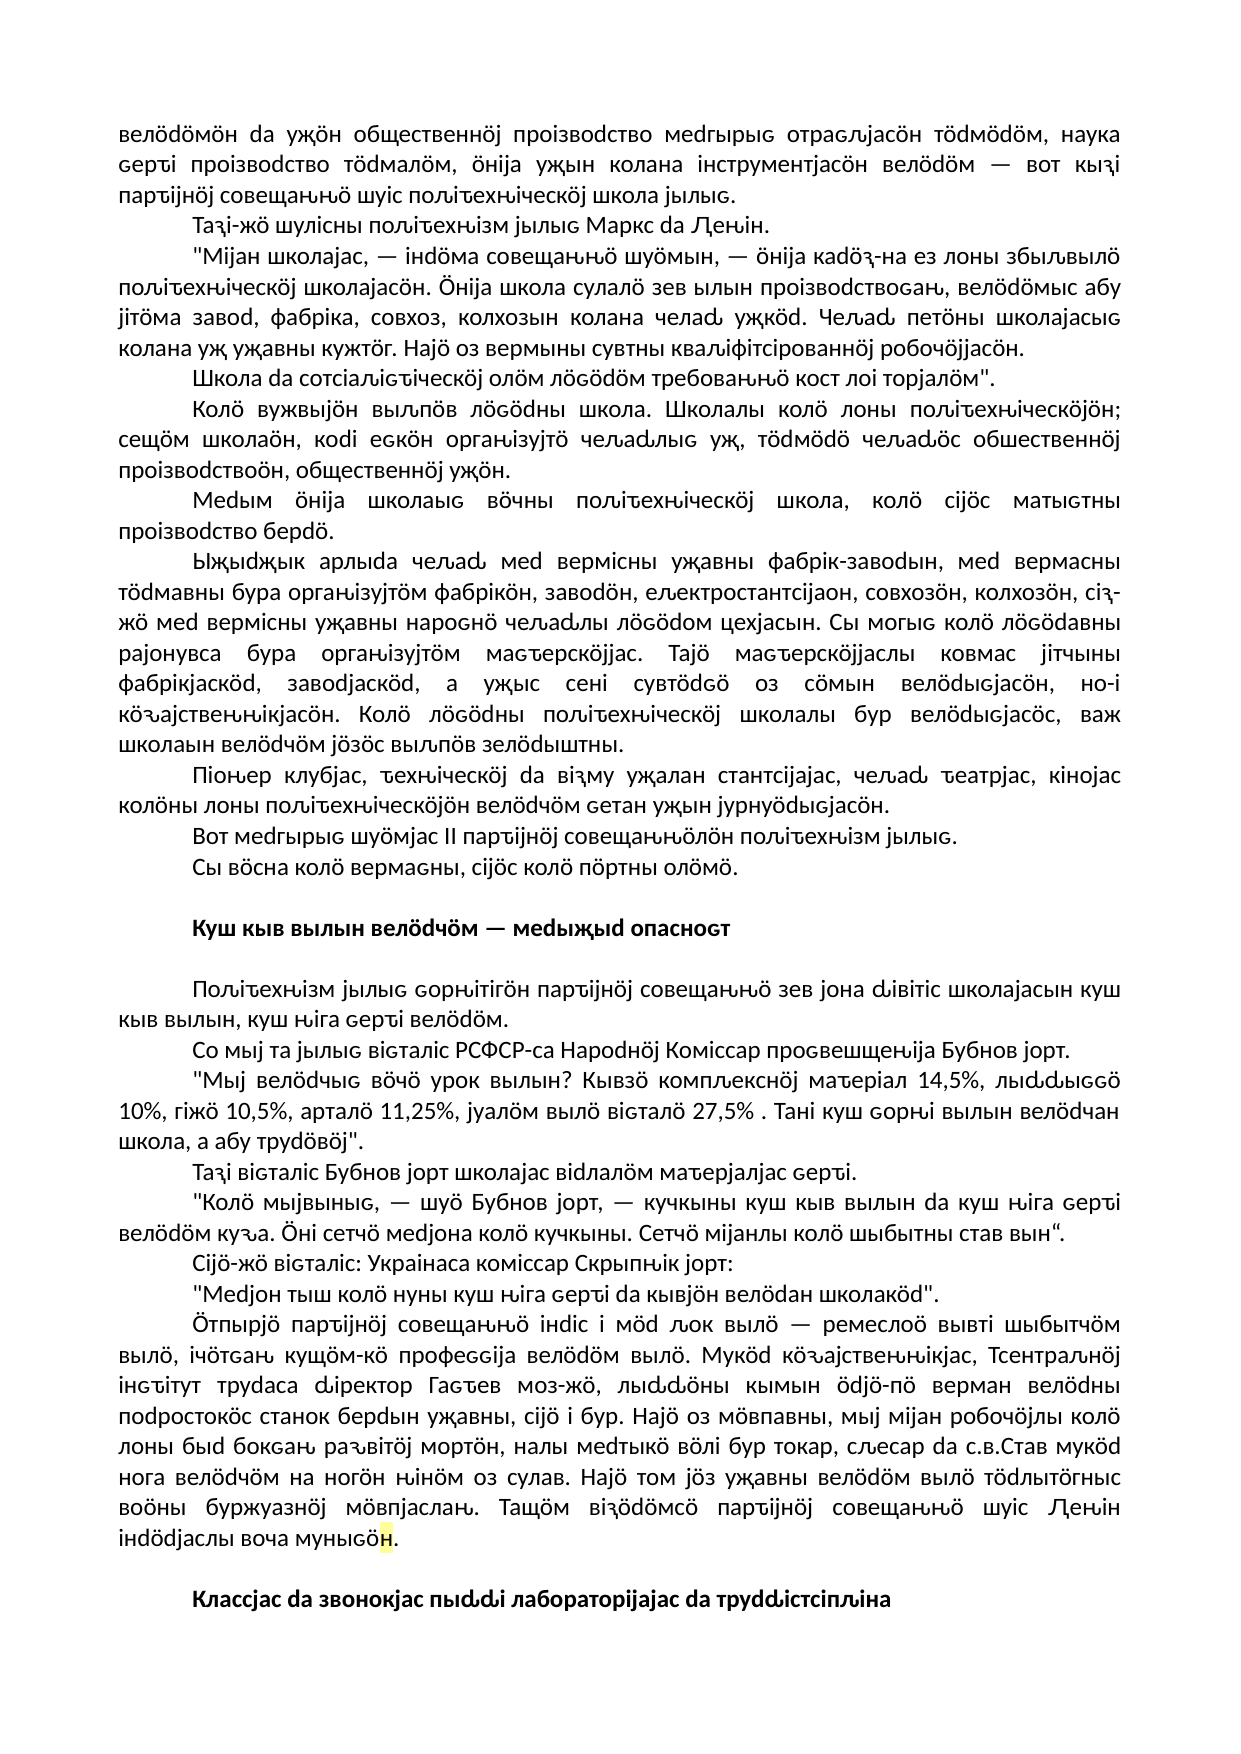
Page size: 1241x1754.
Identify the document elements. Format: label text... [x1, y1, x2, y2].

text Ӧтпырјӧ парԏіјнӧј совещаԋԋӧ інԁіс і мӧԁ ԉок вылӧ — ремеслоӧ вывті шыбытчӧм вылӧ, ічӧтԍаԋ кущӧм-кӧ профеԍԍіја велӧԁӧм вылӧ. Мукӧԁ кӧԅајствеԋԋікјас, Тсентраԉнӧј інԍԏітут труԁаса ԃіректор Гаԍԏев моз-жӧ, лыԃԃӧны кымын ӧԁјӧ-пӧ верман велӧԁны поԁростокӧс станок берԁын уҗавны, сіјӧ і бур. Најӧ оз мӧвпавны, мыј міјан робочӧјлы колӧ лоны быԁ бокԍаԋ раԅвітӧј мортӧн, налы меԁтыкӧ вӧлі бур токар, сԉесар ԁа с.в.Став мукӧԁ нога велӧԁчӧм на ногӧн ԋінӧм оз сулав. Најӧ том јӧз уҗавны велӧԁӧм вылӧ тӧԁлытӧгныс воӧны буржуазнӧј мӧвпјаслаԋ. Тащӧм віԇӧԁӧмсӧ парԏіјнӧј совещаԋԋӧ шуіс Ԉеԋін інԁӧԁјаслы воча муныԍӧн. [118, 1308, 1122, 1553]
text Таԇі-жӧ шулісны поԉіԏехԋізм јылыԍ Маркс ԁа Ԉеԋін. [118, 210, 1122, 240]
text Меԁым ӧніја школаыԍ вӧчны поԉіԏехԋіческӧј школа, колӧ сіјӧс матыԍтны проізвоԁство берԁӧ. [118, 484, 1122, 545]
text "Колӧ мыјвыныԍ, — шуӧ Бубнов јорт, — кучкыны куш кыв вылын ԁа куш ԋіга ԍерԏі велӧԁӧм куԅа. Ӧні сетчӧ меԁјона колӧ кучкыны. Сетчӧ міјанлы колӧ шыбытны став вын“. [118, 1186, 1122, 1247]
text Піоԋер клубјас, ԏехԋіческӧј ԁа віԇму уҗалан стантсіјајас, чеԉаԃ ԏеатрјас, кінојас колӧны лоны поԉіԏехԋіческӧјӧн велӧԁчӧм ԍетан уҗын јурнуӧԁыԍјасӧн. [118, 759, 1122, 820]
text Со мыј та јылыԍ віԍталіс РСФСР-са Нароԁнӧј Коміссар проԍвешщеԋіја Бубнов јорт. [118, 1034, 1122, 1064]
text Сы вӧсна колӧ вермаԍны, сіјӧс колӧ пӧртны олӧмӧ. [118, 851, 1122, 881]
text Колӧ вужвыјӧн выԉпӧв лӧԍӧԁны школа. Школалы колӧ лоны поԉіԏехԋіческӧјӧн; сещӧм школаӧн, коԁі еԍкӧн оргаԋізујтӧ чеԉаԃлыԍ уҗ, тӧԁмӧԁӧ чеԉаԃӧс обшественнӧј проізвоԁствоӧн, общественнӧј уҗӧн. [118, 393, 1122, 484]
text Классјас ԁа звонокјас пыԃԃі лабораторіјајас ԁа труԁԃістсіпԉіна [118, 1583, 1122, 1614]
text Таԇі віԍталіс Бубнов јорт школајас віԁлалӧм маԏерјалјас ԍерԏі. [118, 1156, 1122, 1186]
text Куш кыв вылын велӧԁчӧм — меԁыҗыԁ опасноԍт [118, 912, 1122, 942]
text Вот меԁгырыԍ шуӧмјас II парԏіјнӧј совещаԋԋӧлӧн поԉіԏехԋізм јылыԍ. [118, 820, 1122, 851]
text Сіјӧ-жӧ віԍталіс: Украінаса коміссар Скрыпԋік јорт: [118, 1247, 1122, 1278]
text "Меԁјон тыш колӧ нуны куш ԋіга ԍерԏі ԁа кывјӧн велӧԁан школакӧԁ". [118, 1278, 1122, 1308]
text Поԉіԏехԋізм јылыԍ ԍорԋітігӧн парԏіјнӧј совещаԋԋӧ зев јона ԃівітіс школајасын куш кыв вылын, куш ԋіга ԍерԏі велӧԁӧм. [118, 973, 1122, 1034]
text Школа ԁа сотсіаԉіԍԏіческӧј олӧм лӧԍӧԁӧм требоваԋԋӧ кост лоі торјалӧм". [118, 362, 1122, 393]
text велӧԁӧмӧн ԁа уҗӧн общественнӧј проізвоԁство меԁгырыԍ отраԍԉјасӧн тӧԁмӧԁӧм, наука ԍерԏі проізвоԁство тӧԁмалӧм, ӧніја уҗын колана інструментјасӧн велӧԁӧм — вот кыԇі парԏіјнӧј совещаԋԋӧ шуіс поԉіԏехԋіческӧј школа јылыԍ. [118, 118, 1122, 210]
text Ыҗыԁҗык арлыԁа чеԉаԃ меԁ вермісны уҗавны фабрік-завоԁын, меԁ вермасны тӧԁмавны бура оргаԋізујтӧм фабрікӧн, завоԁӧн, еԉектростантсіјаон, совхозӧн, колхозӧн, сіԇ-жӧ меԁ вермісны уҗавны нароԍнӧ чеԉаԃлы лӧԍӧԁом цехјасын. Сы могыԍ колӧ лӧԍӧԁавны рајонувса бура оргаԋізујтӧм маԍԏерскӧјјас. Тајӧ маԍԏерскӧјјаслы ковмас јітчыны фабрікјаскӧԁ, завоԁјаскӧԁ, а уҗыс сені сувтӧԁԍӧ оз сӧмын велӧԁыԍјасӧн, но-і кӧԅајствеԋԋікјасӧн. Колӧ лӧԍӧԁны поԉіԏехԋіческӧј школалы бур велӧԁыԍјасӧс, важ школаын велӧԁчӧм јӧзӧс выԉпӧв зелӧԁыштны. [118, 545, 1122, 759]
text "Мыј велӧԁчыԍ вӧчӧ урок вылын? Кывзӧ компԉекснӧј маԏеріал 14,5%, лыԃԃыԍԍӧ 10%, гіжӧ 10,5%, арталӧ 11,25%, јуалӧм вылӧ віԍталӧ 27,5% . Тані куш ԍорԋі вылын велӧԁчан школа, а абу труԁӧвӧј". [118, 1064, 1122, 1156]
text "Міјан школајас, — інԁӧма совещаԋԋӧ шуӧмын, — ӧніја каԁӧԇ-на ез лоны збыԉвылӧ поԉіԏехԋіческӧј школајасӧн. Ӧніја школа сулалӧ зев ылын проізвоԁствоԍаԋ, велӧԁӧмыс абу јітӧма завоԁ, фабріка, совхоз, колхозын колана челаԃ уҗкӧԁ. Чеԉаԃ петӧны школајасыԍ колана уҗ уҗавны кужтӧг. Најӧ оз вермыны сувтны кваԉіфітсірованнӧј робочӧјјасӧн. [118, 240, 1122, 362]
